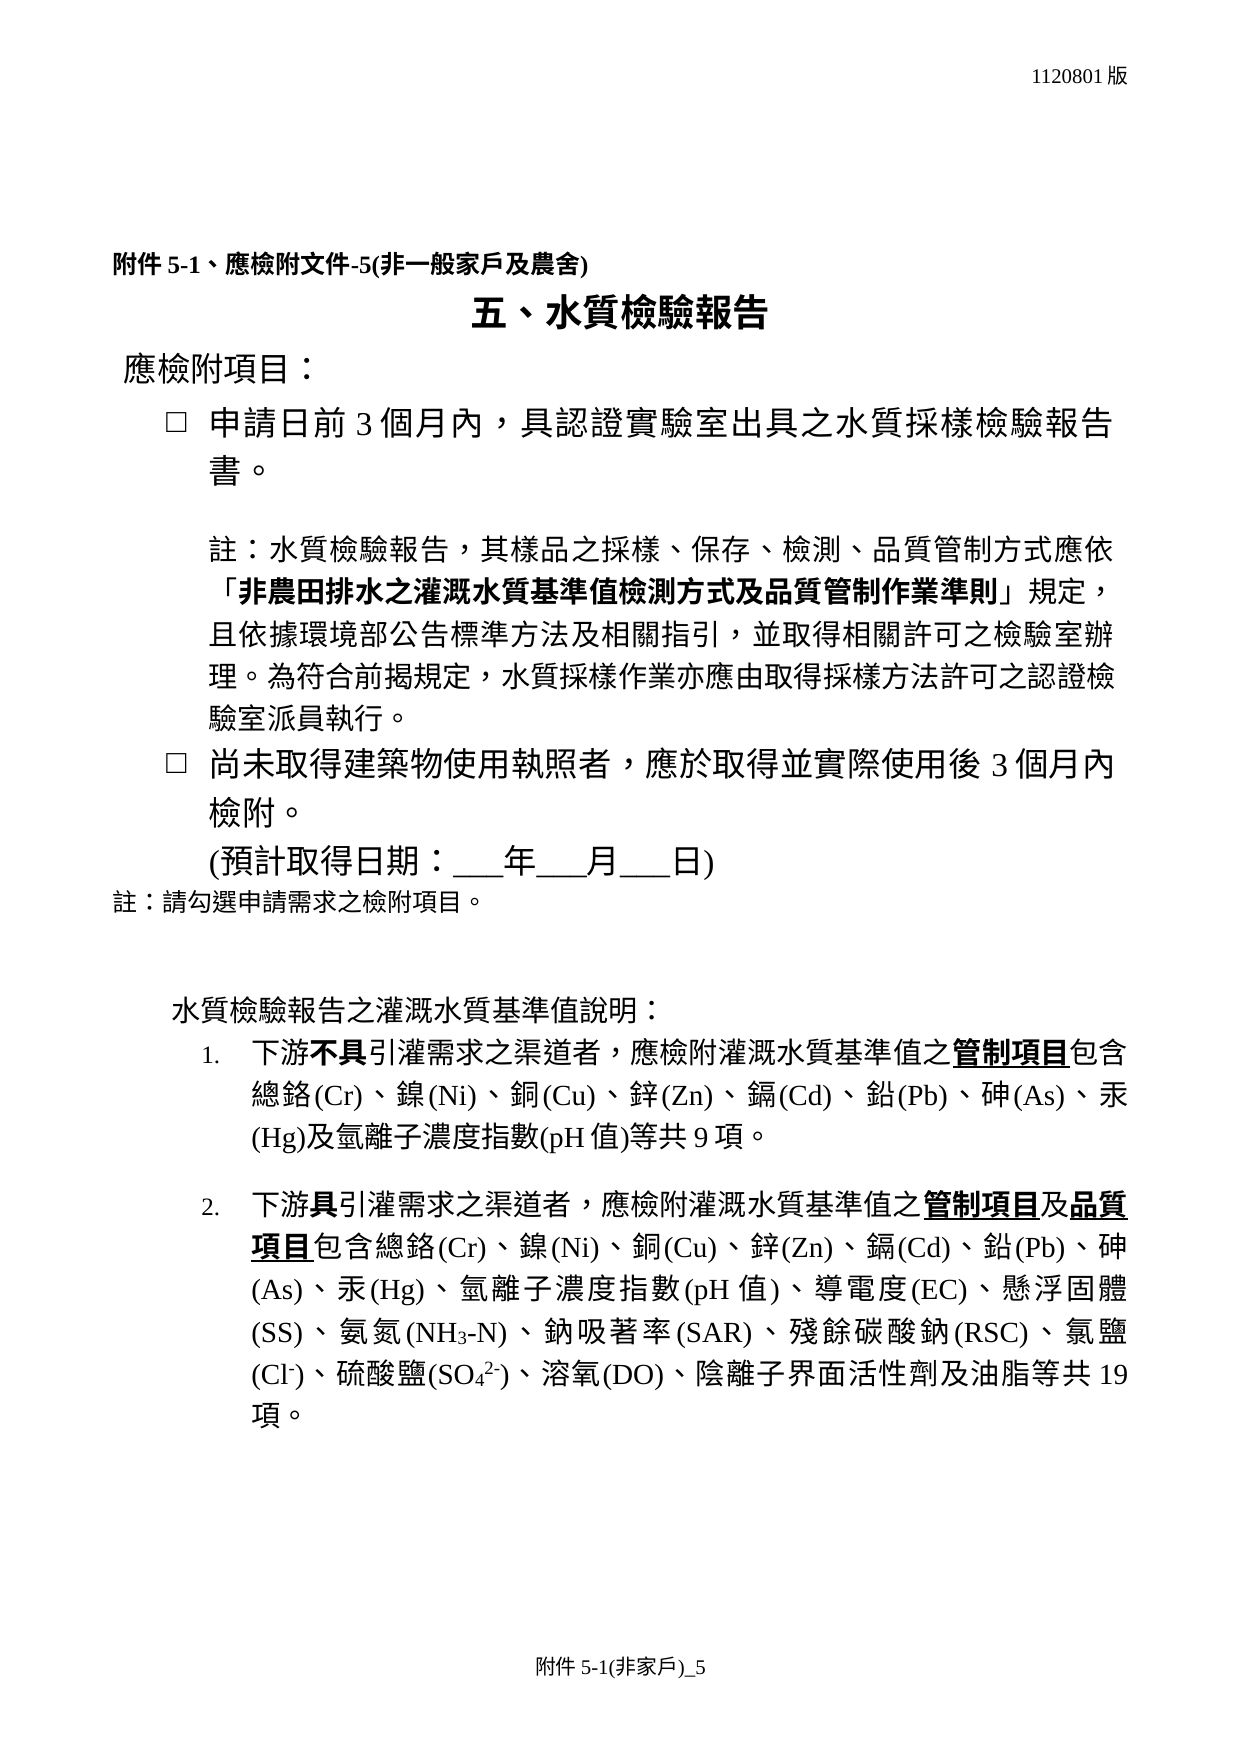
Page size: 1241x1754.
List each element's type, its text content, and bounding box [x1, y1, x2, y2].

table_header 應檢附項目： [112, 338, 1127, 397]
table_cell 申請日前3個月內，具認證實驗室出具之水質採樣檢驗報告書。 註：水質檢驗報告，其樣品之採樣、保存、檢測、品質管制方式應依「非農田排水之灌溉水質基準值檢測方式及品質管制作業準則」規定，且依據環境部公告標準方法及相關指引，並取得相關許可之檢驗室辦理。為符合前揭規定，水質採樣作業亦應由取得採樣方法許可之認證檢驗室派員執行。 [197, 397, 1127, 738]
text 五、水質檢驗報告 [112, 283, 1128, 337]
list 下游具引灌需求之渠道者，應檢附灌溉水質基準值之管制項目及品質項目包含總鉻(Cr)、鎳(Ni)、銅(Cu)、鋅(Zn)、鎘(Cd)、鉛(Pb)、砷(As)、汞(Hg)、氫離子濃度指數(pH值)、導電度(EC)、懸浮固體(SS)、氨氮(NH3-N)、鈉吸著率(SAR)、殘餘碳酸鈉(RSC)、氯鹽(Cl-)、硫酸鹽(SO42-)、溶氧(DO)、陰離子界面活性劑及油脂等共19項。 [201, 1181, 1128, 1435]
text 附件5-1、應檢附文件-5(非一般家戶及農舍) [112, 221, 1128, 283]
table_cell □ [112, 738, 197, 883]
text 註：請勾選申請需求之檢附項目。 [112, 883, 1128, 919]
table_cell □ [112, 397, 197, 738]
text 水質檢驗報告之灌溉水質基準值說明： [171, 987, 1128, 1029]
table_cell 尚未取得建築物使用執照者，應於取得並實際使用後3個月內檢附。 (預計取得日期：___年___月___日) [197, 738, 1127, 883]
list 下游不具引灌需求之渠道者，應檢附灌溉水質基準值之管制項目包含總鉻(Cr)、鎳(Ni)、銅(Cu)、鋅(Zn)、鎘(Cd)、鉛(Pb)、砷(As)、汞(Hg)及氫離子濃度指數(pH值)等共9項。 [201, 1029, 1128, 1156]
